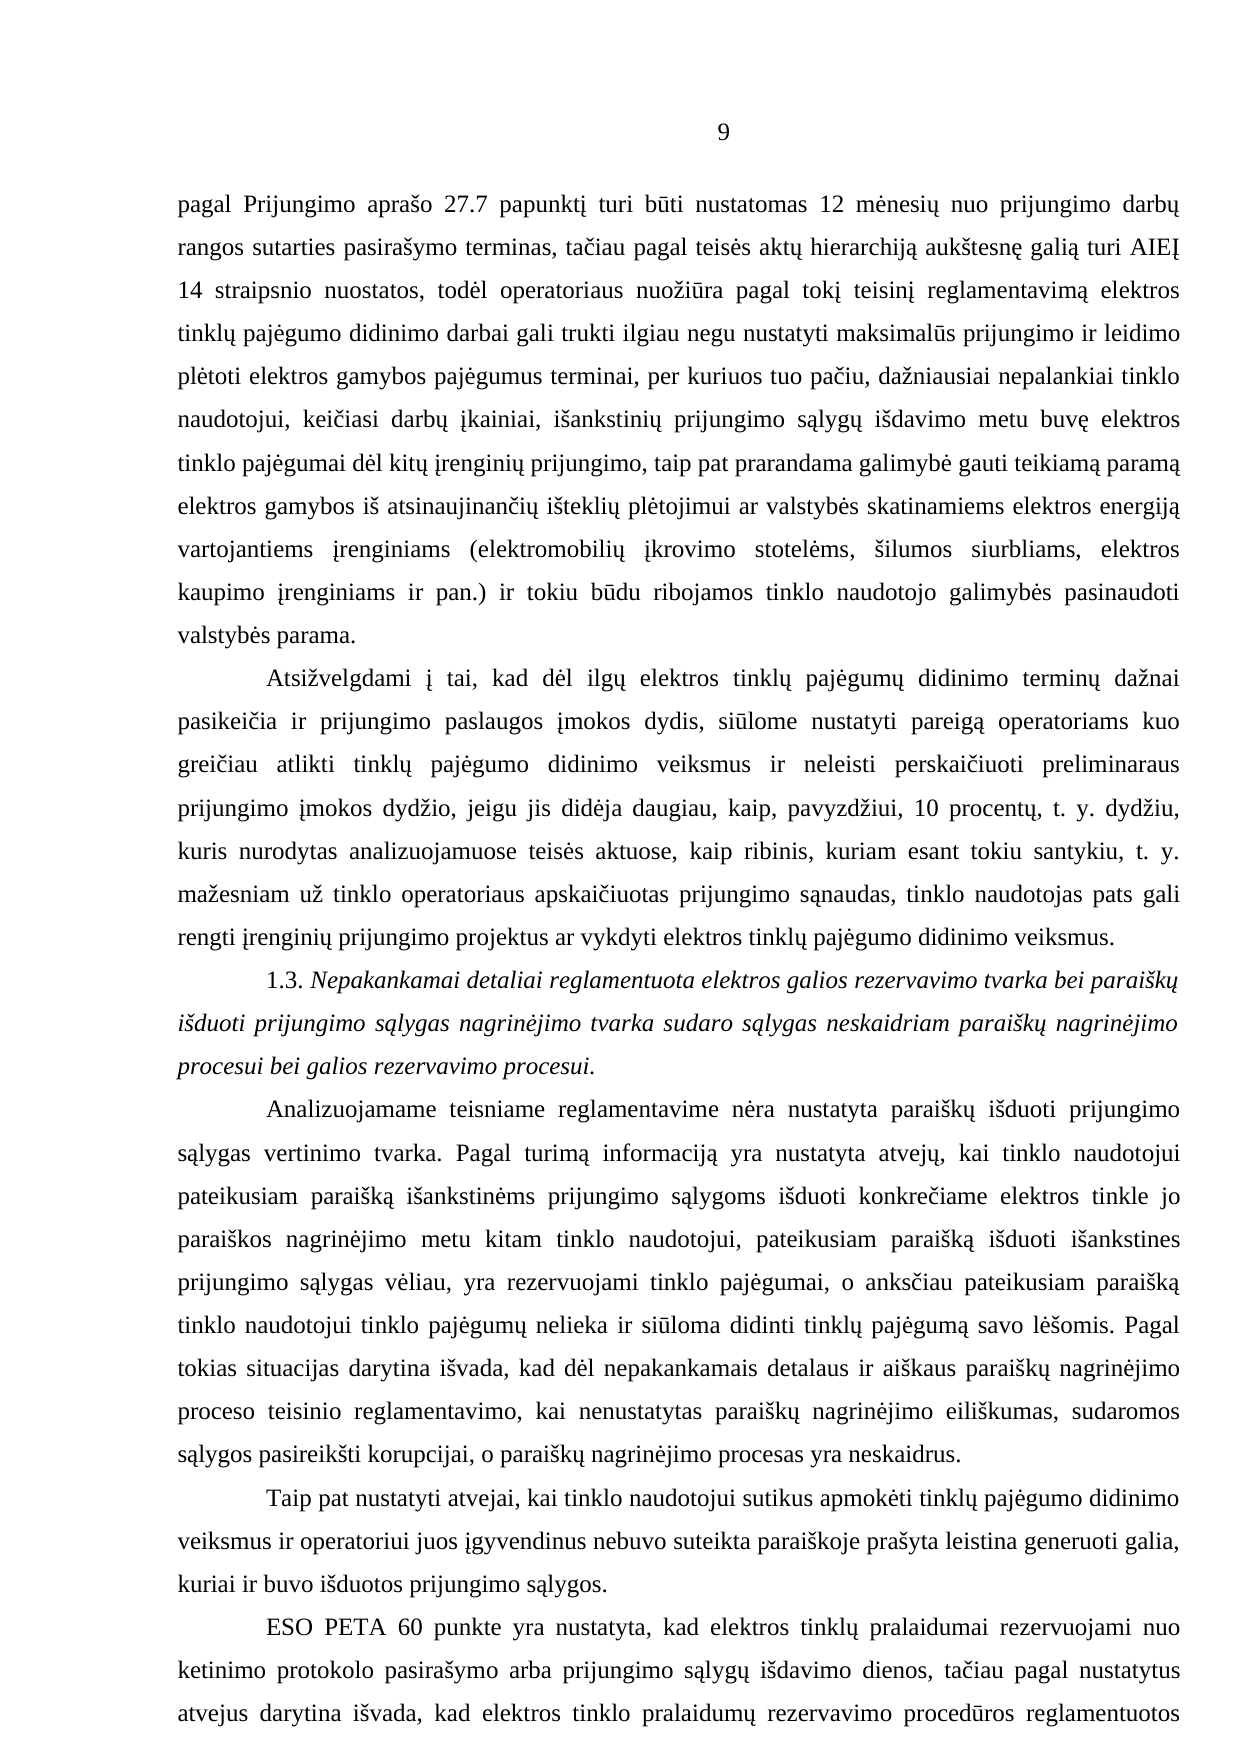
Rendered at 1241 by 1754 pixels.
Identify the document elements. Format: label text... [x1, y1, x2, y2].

list pagal Prijungimo aprašo 27.7 papunktį turi būti nustatomas 12 mėnesių nuo prijungimo darbų rangos sutarties pasirašymo terminas, tačiau pagal teisės aktų hierarchiją aukštesnę galią turi AIEĮ 14 straipsnio nuostatos, todėl operatoriaus nuožiūra pagal tokį teisinį reglamentavimą elektros tinklų pajėgumo didinimo darbai gali trukti ilgiau negu nustatyti maksimalūs prijungimo ir leidimo plėtoti elektros gamybos pajėgumus terminai, per kuriuos tuo pačiu, dažniausiai nepalankiai tinklo naudotojui, keičiasi darbų įkainiai, išankstinių prijungimo sąlygų išdavimo metu buvę elektros tinklo pajėgumai dėl kitų įrenginių prijungimo, taip pat prarandama galimybė gauti teikiamą paramą elektros gamybos iš atsinaujinančių išteklių plėtojimui ar valstybės skatinamiems elektros energiją vartojantiems įrenginiams (elektromobilių įkrovimo stotelėms, šilumos siurbliams, elektros kaupimo įrenginiams ir pan.) ir tokiu būdu ribojamos tinklo naudotojo galimybės pasinaudoti valstybės parama. [177, 189, 1181, 649]
list Nepakankamai detaliai reglamentuota elektros galios rezervavimo tvarka bei paraiškų išduoti prijungimo sąlygas nagrinėjimo tvarka sudaro sąlygas neskaidriam paraiškų nagrinėjimo procesui bei galios rezervavimo procesui. [177, 965, 1181, 1080]
list Taip pat nustatyti atvejai, kai tinklo naudotojui sutikus apmokėti tinklų pajėgumo didinimo veiksmus ir operatoriui juos įgyvendinus nebuvo suteikta paraiškoje prašyta leistina generuoti galia, kuriai ir buvo išduotos prijungimo sąlygos. [177, 1483, 1181, 1598]
list ESO PETA 60 punkte yra nustatyta, kad elektros tinklų pralaidumai rezervuojami nuo ketinimo protokolo pasirašymo arba prijungimo sąlygų išdavimo dienos, tačiau pagal nustatytus atvejus darytina išvada, kad elektros tinklo pralaidumų rezervavimo procedūros reglamentuotos [177, 1612, 1181, 1727]
list Analizuojamame teisniame reglamentavime nėra nustatyta paraiškų išduoti prijungimo sąlygas vertinimo tvarka. Pagal turimą informaciją yra nustatyta atvejų, kai tinklo naudotojui pateikusiam paraišką išankstinėms prijungimo sąlygoms išduoti konkrečiame elektros tinkle jo paraiškos nagrinėjimo metu kitam tinklo naudotojui, pateikusiam paraišką išduoti išankstines prijungimo sąlygas vėliau, yra rezervuojami tinklo pajėgumai, o anksčiau pateikusiam paraišką tinklo naudotojui tinklo pajėgumų nelieka ir siūloma didinti tinklų pajėgumą savo lėšomis. Pagal tokias situacijas darytina išvada, kad dėl nepakankamais detalaus ir aiškaus paraiškų nagrinėjimo proceso teisinio reglamentavimo, kai nenustatytas paraiškų nagrinėjimo eiliškumas, sudaromos sąlygos pasireikšti korupcijai, o paraiškų nagrinėjimo procesas yra neskaidrus. [177, 1094, 1181, 1468]
list Atsižvelgdami į tai, kad dėl ilgų elektros tinklų pajėgumų didinimo terminų dažnai pasikeičia ir prijungimo paslaugos įmokos dydis, siūlome nustatyti pareigą operatoriams kuo greičiau atlikti tinklų pajėgumo didinimo veiksmus ir neleisti perskaičiuoti preliminaraus prijungimo įmokos dydžio, jeigu jis didėja daugiau, kaip, pavyzdžiui, 10 procentų, t. y. dydžiu, kuris nurodytas analizuojamuose teisės aktuose, kaip ribinis, kuriam esant tokiu santykiu, t. y. mažesniam už tinklo operatoriaus apskaičiuotas prijungimo sąnaudas, tinklo naudotojas pats gali rengti įrenginių prijungimo projektus ar vykdyti elektros tinklų pajėgumo didinimo veiksmus. [177, 663, 1181, 951]
